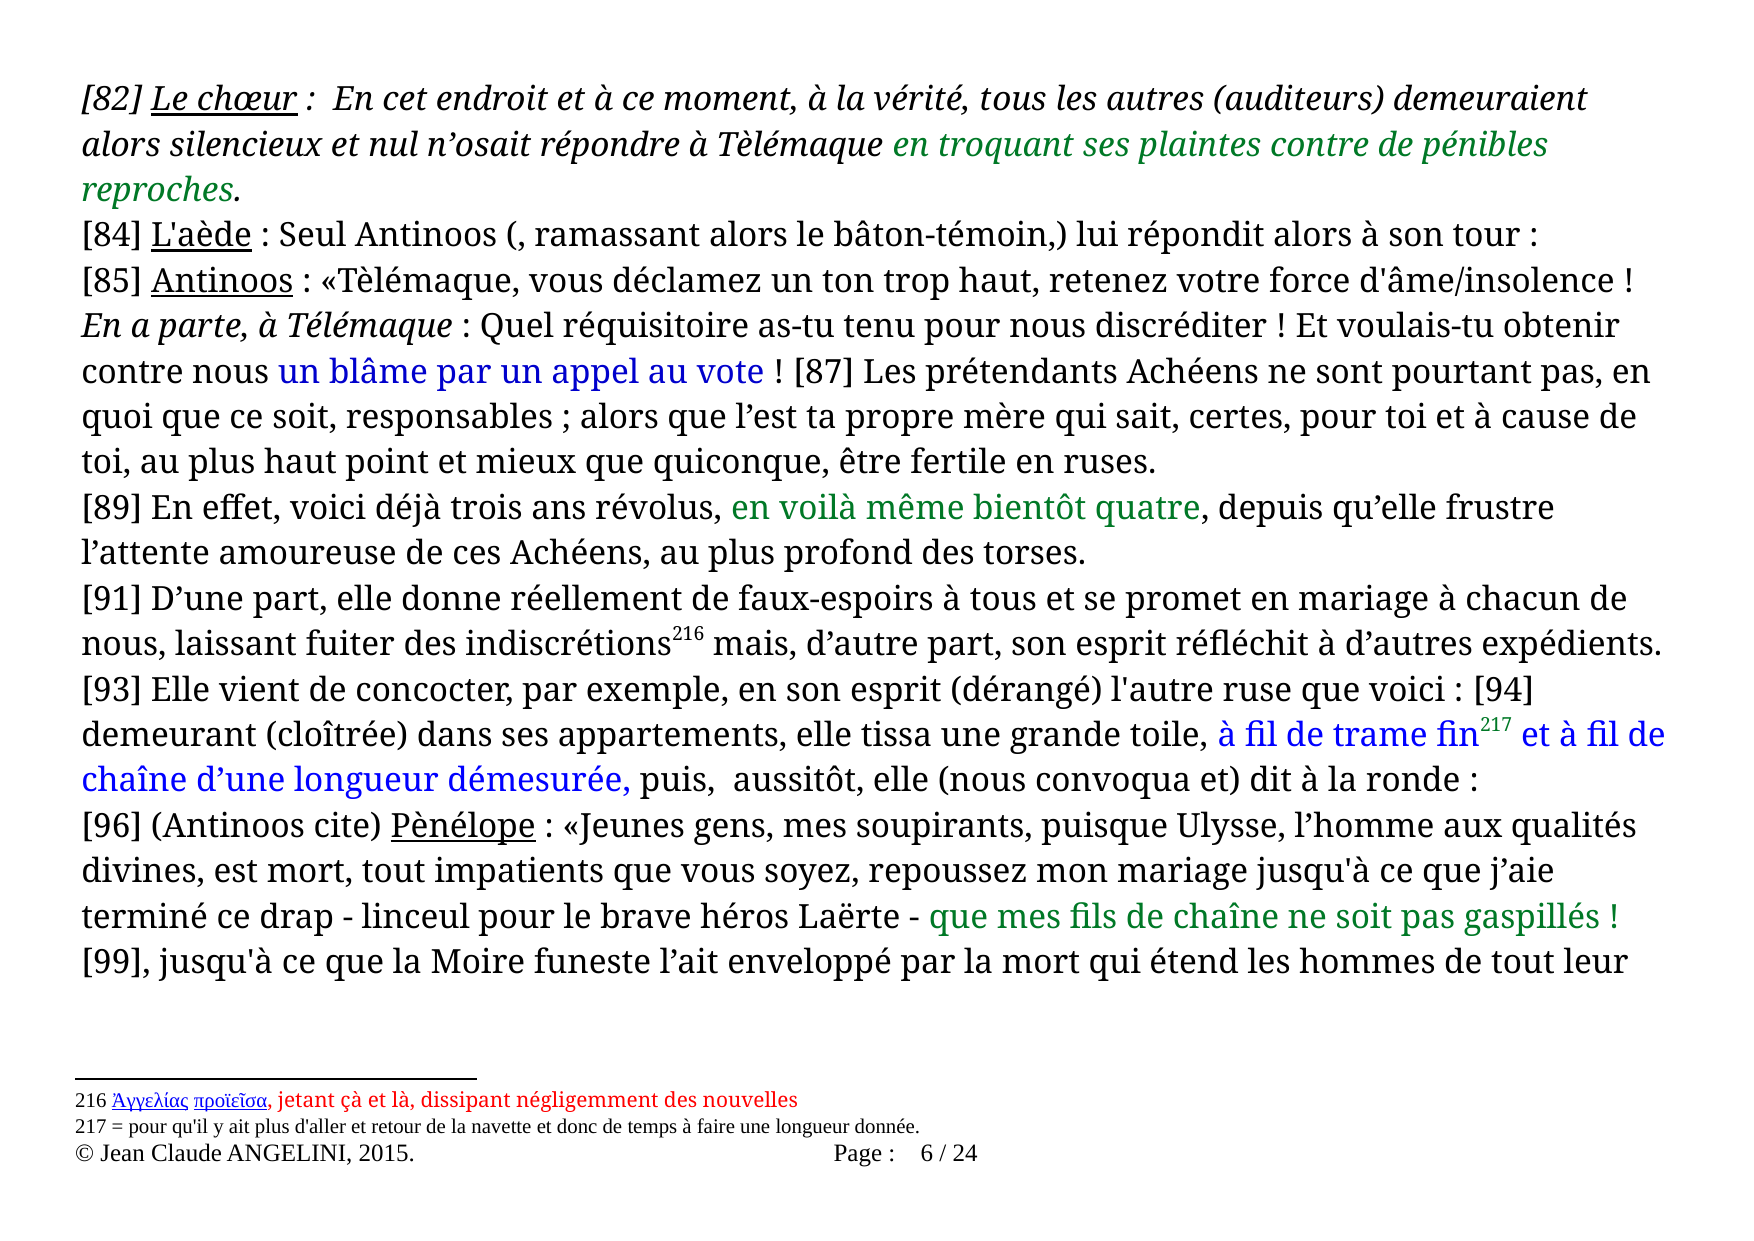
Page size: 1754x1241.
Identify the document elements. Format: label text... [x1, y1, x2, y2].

text [96] (Antinoos cite) Pènélope : «Jeunes gens, mes soupirants, puisque Ulysse, l’homme aux qualités divines, est mort, tout impatients que vous soyez, repoussez mon mariage jusqu'à ce que j’aie terminé ce drap - linceul pour le brave héros Laërte - que mes fils de chaîne ne soit pas gaspillés ! [99], jusqu'à ce que la Moire funeste l’ait enveloppé par la mort qui étend les hommes de tout leur [81, 802, 1673, 983]
text [84] L'aède : Seul Antinoos (, ramassant alors le bâton-témoin,) lui répondit alors à son tour : [81, 211, 1673, 257]
text [89] En effet, voici déjà trois ans révolus, en voilà même bientôt quatre, depuis qu’elle frustre l’attente amoureuse de ces Achéens, au plus profond des torses. [81, 484, 1673, 574]
text = pour qu'il y ait plus d'aller et retour de la navette et donc de temps à faire une longueur donnée. [75, 1114, 1679, 1138]
text Ἀγγελίας προϊεῖσα, jetant çà et là, dissipant négligemment des nouvelles [75, 1085, 1679, 1114]
text [82] Le chœur : En cet endroit et à ce moment, à la vérité, tous les autres (auditeurs) demeuraient alors silencieux et nul n’osait répondre à Tèlémaque en troquant ses plaintes contre de pénibles reproches. [81, 75, 1673, 211]
text [85] Antinoos : «Tèlémaque, vous déclamez un ton trop haut, retenez votre force d'âme/insolence ! En a parte, à Télémaque : Quel réquisitoire as-tu tenu pour nous discréditer ! Et voulais-tu obtenir contre nous un blâme par un appel au vote ! [87] Les prétendants Achéens ne sont pourtant pas, en quoi que ce soit, responsables ; alors que l’est ta propre mère qui sait, certes, pour toi et à cause de toi, au plus haut point et mieux que quiconque, être fertile en ruses. [81, 257, 1673, 484]
text [93] Elle vient de concocter, par exemple, en son esprit (dérangé) l'autre ruse que voici : [94] demeurant (cloîtrée) dans ses appartements, elle tissa une grande toile, à fil de trame fin et à fil de chaîne d’une longueur démesurée, puis, aussitôt, elle (nous convoqua et) dit à la ronde : [81, 665, 1673, 802]
text [91] D’une part, elle donne réellement de faux-espoirs à tous et se promet en mariage à chacun de nous, laissant fuiter des indiscrétions mais, d’autre part, son esprit réfléchit à d’autres expédients. [81, 574, 1673, 665]
